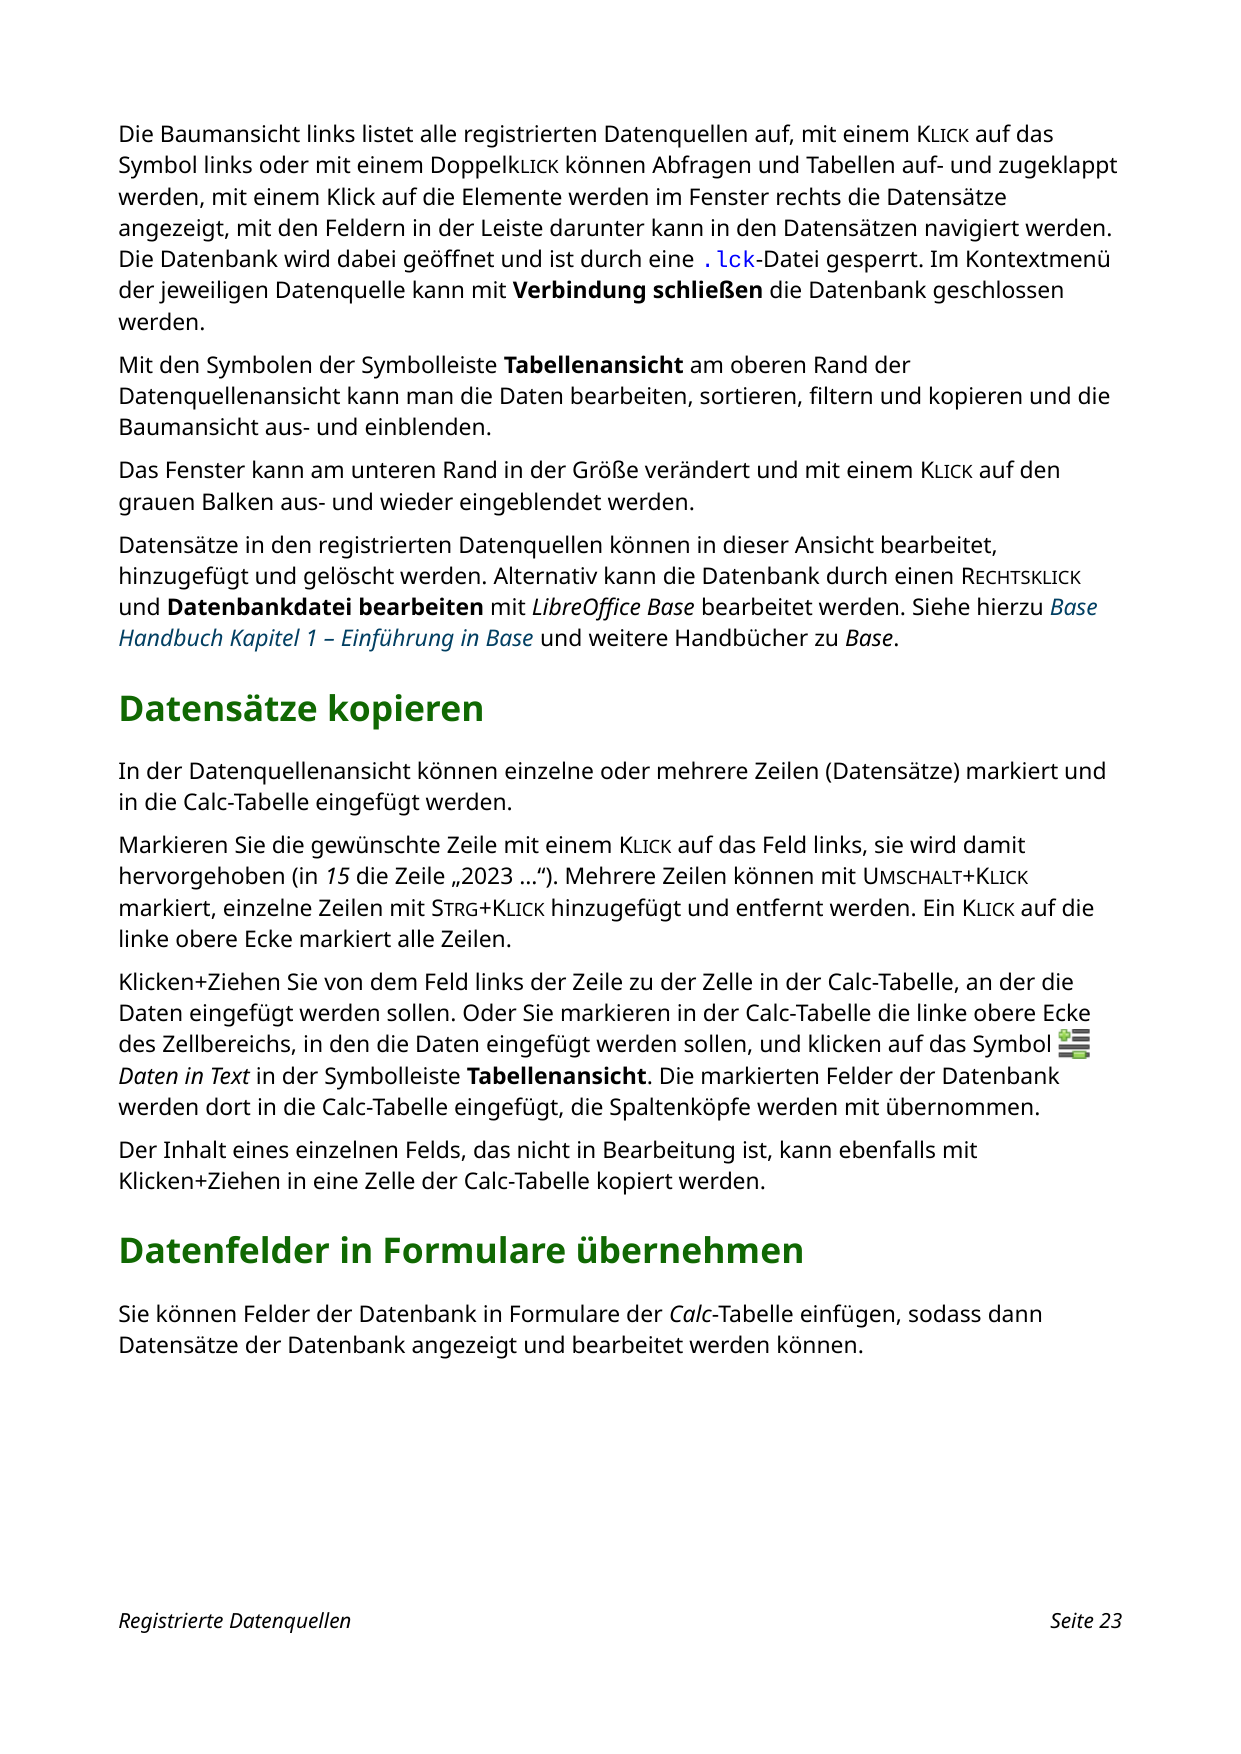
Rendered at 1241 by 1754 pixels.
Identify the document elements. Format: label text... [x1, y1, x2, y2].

text Klicken+Ziehen Sie von dem Feld links der Zeile zu der Zelle in der Calc-Tabelle, an der die Daten eingefügt werden sollen. Oder Sie markieren in der Calc-Tabelle die linke obere Ecke des Zellbereichs, in den die Daten eingefügt werden sollen, und klicken auf das Symbol Daten in Text in der Symbolleiste Tabellenansicht. Die markierten Felder der Datenbank werden dort in die Calc-Tabelle eingefügt, die Spaltenköpfe werden mit übernommen. [118, 966, 1122, 1122]
text Die Baumansicht links listet alle registrierten Datenquellen auf, mit einem Klick auf das Symbol links oder mit einem Doppelklick können Abfragen und Tabellen auf- und zugeklappt werden, mit einem Klick auf die Elemente werden im Fenster rechts die Datensätze angezeigt, mit den Feldern in der Leiste darunter kann in den Datensätzen navigiert werden. Die Datenbank wird dabei geöffnet und ist durch eine .lck-Datei gesperrt. Im Kontextmenü der jeweiligen Datenquelle kann mit Verbindung schließen die Datenbank geschlossen werden. [118, 118, 1122, 337]
subtitle Datensätze kopieren [118, 683, 1122, 731]
text Datensätze in den registrierten Datenquellen können in dieser Ansicht bearbeitet, hinzugefügt und gelöscht werden. Alternativ kann die Datenbank durch einen Rechtsklick und Datenbankdatei bearbeiten mit LibreOffice Base bearbeitet werden. Siehe hierzu Base Handbuch Kapitel 1 – Einführung in Base und weitere Handbücher zu Base. [118, 528, 1122, 653]
text Mit den Symbolen der Symbolleiste Tabellenansicht am oberen Rand der Datenquellenansicht kann man die Daten bearbeiten, sortieren, filtern und kopieren und die Baumansicht aus- und einblenden. [118, 349, 1122, 442]
subtitle Datenfelder in Formulare übernehmen [118, 1226, 1122, 1274]
text Sie können Felder der Datenbank in Formulare der Calc-Tabelle einfügen, sodass dann Datensätze der Datenbank angezeigt und bearbeitet werden können. [118, 1298, 1122, 1360]
text In der Datenquellenansicht können einzelne oder mehrere Zeilen (Datensätze) markiert und in die Calc-Tabelle eingefügt werden. [118, 755, 1122, 817]
text Das Fenster kann am unteren Rand in der Größe verändert und mit einem Klick auf den grauen Balken aus- und wieder eingeblendet werden. [118, 454, 1122, 517]
picture [1058, 1029, 1090, 1059]
text Der Inhalt eines einzelnen Felds, das nicht in Bearbeitung ist, kann ebenfalls mit Klicken+Ziehen in eine Zelle der Calc-Tabelle kopiert werden. [118, 1134, 1122, 1196]
text Markieren Sie die gewünschte Zeile mit einem Klick auf das Feld links, sie wird damit hervorgehoben (in Abbildung 15 die Zeile „2023 …“). Mehrere Zeilen können mit Umschalt+Klick markiert, einzelne Zeilen mit Strg+Klick hinzugefügt und entfernt werden. Ein Klick auf die linke obere Ecke markiert alle Zeilen. [118, 829, 1122, 954]
